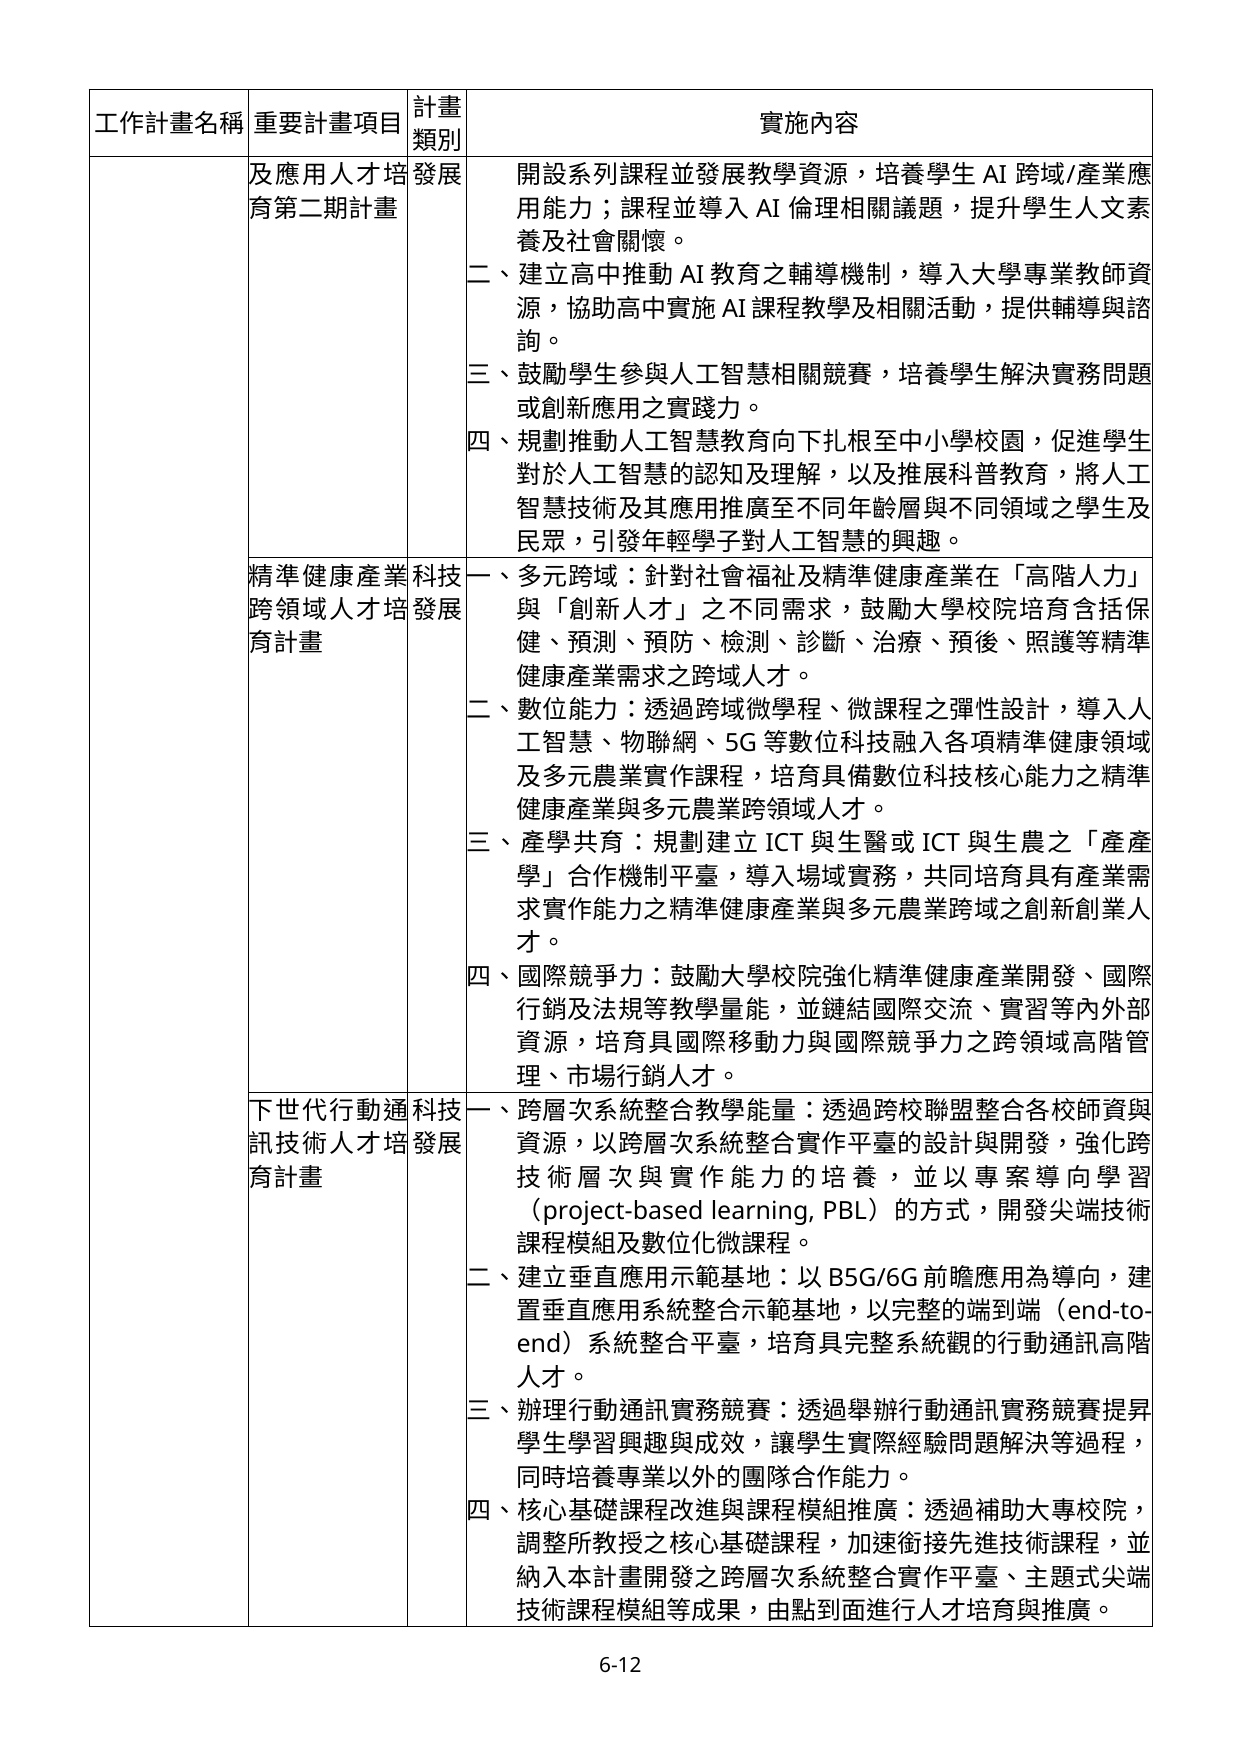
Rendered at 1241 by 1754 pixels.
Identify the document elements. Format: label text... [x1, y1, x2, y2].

table_cell 精準健康產業跨領域人才培育計畫 [249, 558, 407, 1092]
table_cell 發展 [408, 157, 466, 557]
table_cell 一、多元跨域：針對社會福祉及精準健康產業在「高階人力」 與「創新人才」之不同需求，鼓勵大學校院培育含括保健、預測、預防、檢測、診斷、治療、預後、照護等精準健康產業需求之跨域人才。 二、數位能力：透過跨域微學程、微課程之彈性設計，導入人工智慧、物聯網、5G等數位科技融入各項精準健康領域及多元農業實作課程，培育具備數位科技核心能力之精準健康產業與多元農業跨領域人才。 三、產學共育：規劃建立ICT與生醫或ICT與生農之「產產學」合作機制平臺，導入場域實務，共同培育具有產業需求實作能力之精準健康產業與多元農業跨域之創新創業人才。 四、國際競爭力：鼓勵大學校院強化精準健康產業開發、國際行銷及法規等教學量能，並鏈結國際交流、實習等內外部資源，培育具國際移動力與國際競爭力之跨領域高階管理、市場行銷人才。 [467, 558, 1152, 1092]
table_cell 一、跨層次系統整合教學能量：透過跨校聯盟整合各校師資與資源，以跨層次系統整合實作平臺的設計與開發，強化跨技術層次與實作能力的培養，並以專案導向學習（project-based learning, PBL）的方式，開發尖端技術課程模組及數位化微課程。 二、建立垂直應用示範基地：以B5G/6G前瞻應用為導向，建置垂直應用系統整合示範基地，以完整的端到端（end-to-end）系統整合平臺，培育具完整系統觀的行動通訊高階人才。 三、辦理行動通訊實務競賽：透過舉辦行動通訊實務競賽提昇學生學習興趣與成效，讓學生實際經驗問題解決等過程，同時培養專業以外的團隊合作能力。 四、核心基礎課程改進與課程模組推廣：透過補助大專校院，調整所教授之核心基礎課程，加速銜接先進技術課程，並納入本計畫開發之跨層次系統整合實作平臺、主題式尖端技術課程模組等成果，由點到面進行人才培育與推廣。 [467, 1093, 1152, 1626]
table_cell 開設系列課程並發展教學資源，培養學生AI 跨域/產業應用能力；課程並導入AI 倫理相關議題，提升學生人文素養及社會關懷。 二、建立高中推動AI教育之輔導機制，導入大學專業教師資源，協助高中實施AI課程教學及相關活動，提供輔導與諮詢。 三、鼓勵學生參與人工智慧相關競賽，培養學生解決實務問題或創新應用之實踐力。 四、規劃推動人工智慧教育向下扎根至中小學校園，促進學生對於人工智慧的認知及理解，以及推展科普教育，將人工智慧技術及其應用推廣至不同年齡層與不同領域之學生及民眾，引發年輕學子對人工智慧的興趣。 [467, 157, 1152, 557]
table_header 工作計畫名稱 [90, 90, 248, 156]
table_header 重要計畫項目 [249, 90, 407, 156]
table_cell 科技發展 [408, 558, 466, 1092]
table_header 實施內容 [467, 90, 1152, 156]
table_header 計畫類別 [408, 90, 466, 156]
table_cell 下世代行動通訊技術人才培育計畫 [249, 1093, 407, 1626]
table_cell 及應用人才培育第二期計畫 [249, 157, 407, 557]
table_cell 科技發展 [408, 1093, 466, 1626]
